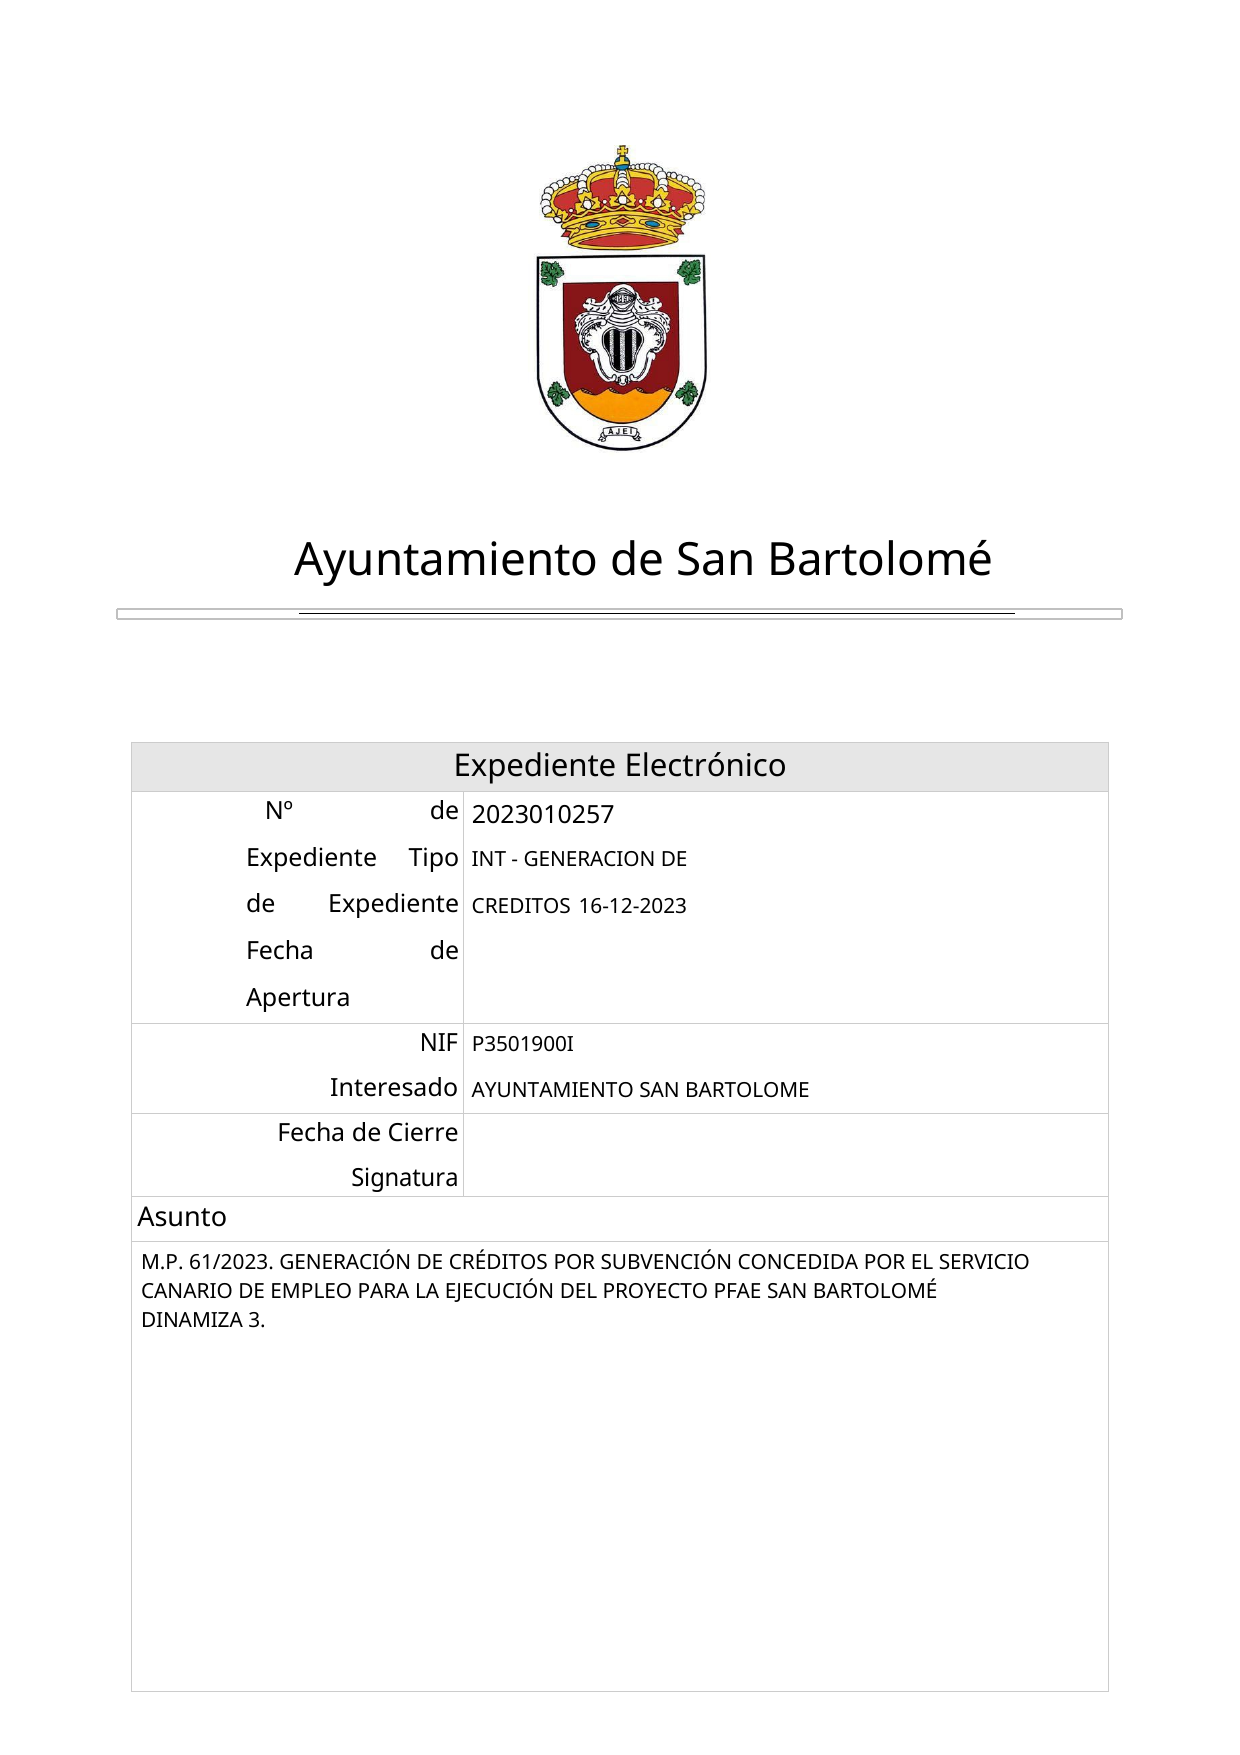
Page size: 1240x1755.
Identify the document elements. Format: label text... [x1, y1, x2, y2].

text Ayuntamiento de San Bartolomé [294, 526, 1135, 588]
table_cell M.P. 61/2023. GENERACIÓN DE CRÉDITOS POR SUBVENCIÓN CONCEDIDA POR EL SERVICIO CANARIO DE EMPLEO PARA LA EJECUCIÓN DEL PROYECTO PFAE SAN BARTOLOMÉ DINAMIZA 3. [132, 1242, 1108, 1691]
table_cell P3501900I AYUNTAMIENTO SAN BARTOLOME [464, 1024, 1108, 1113]
table_cell 2023010257 INT - GENERACION DE CREDITOS 16-12-2023 [464, 792, 1108, 1023]
table_cell Nº de Expediente Tipo de Expediente Fecha de Apertura [132, 792, 463, 1023]
table_header Expediente Electrónico [132, 743, 1108, 791]
table_cell Asunto [132, 1197, 1108, 1241]
table_cell Fecha de Cierre Signatura [132, 1114, 463, 1196]
table_cell NIF Interesado [132, 1024, 463, 1113]
table_cell [464, 1114, 1108, 1196]
